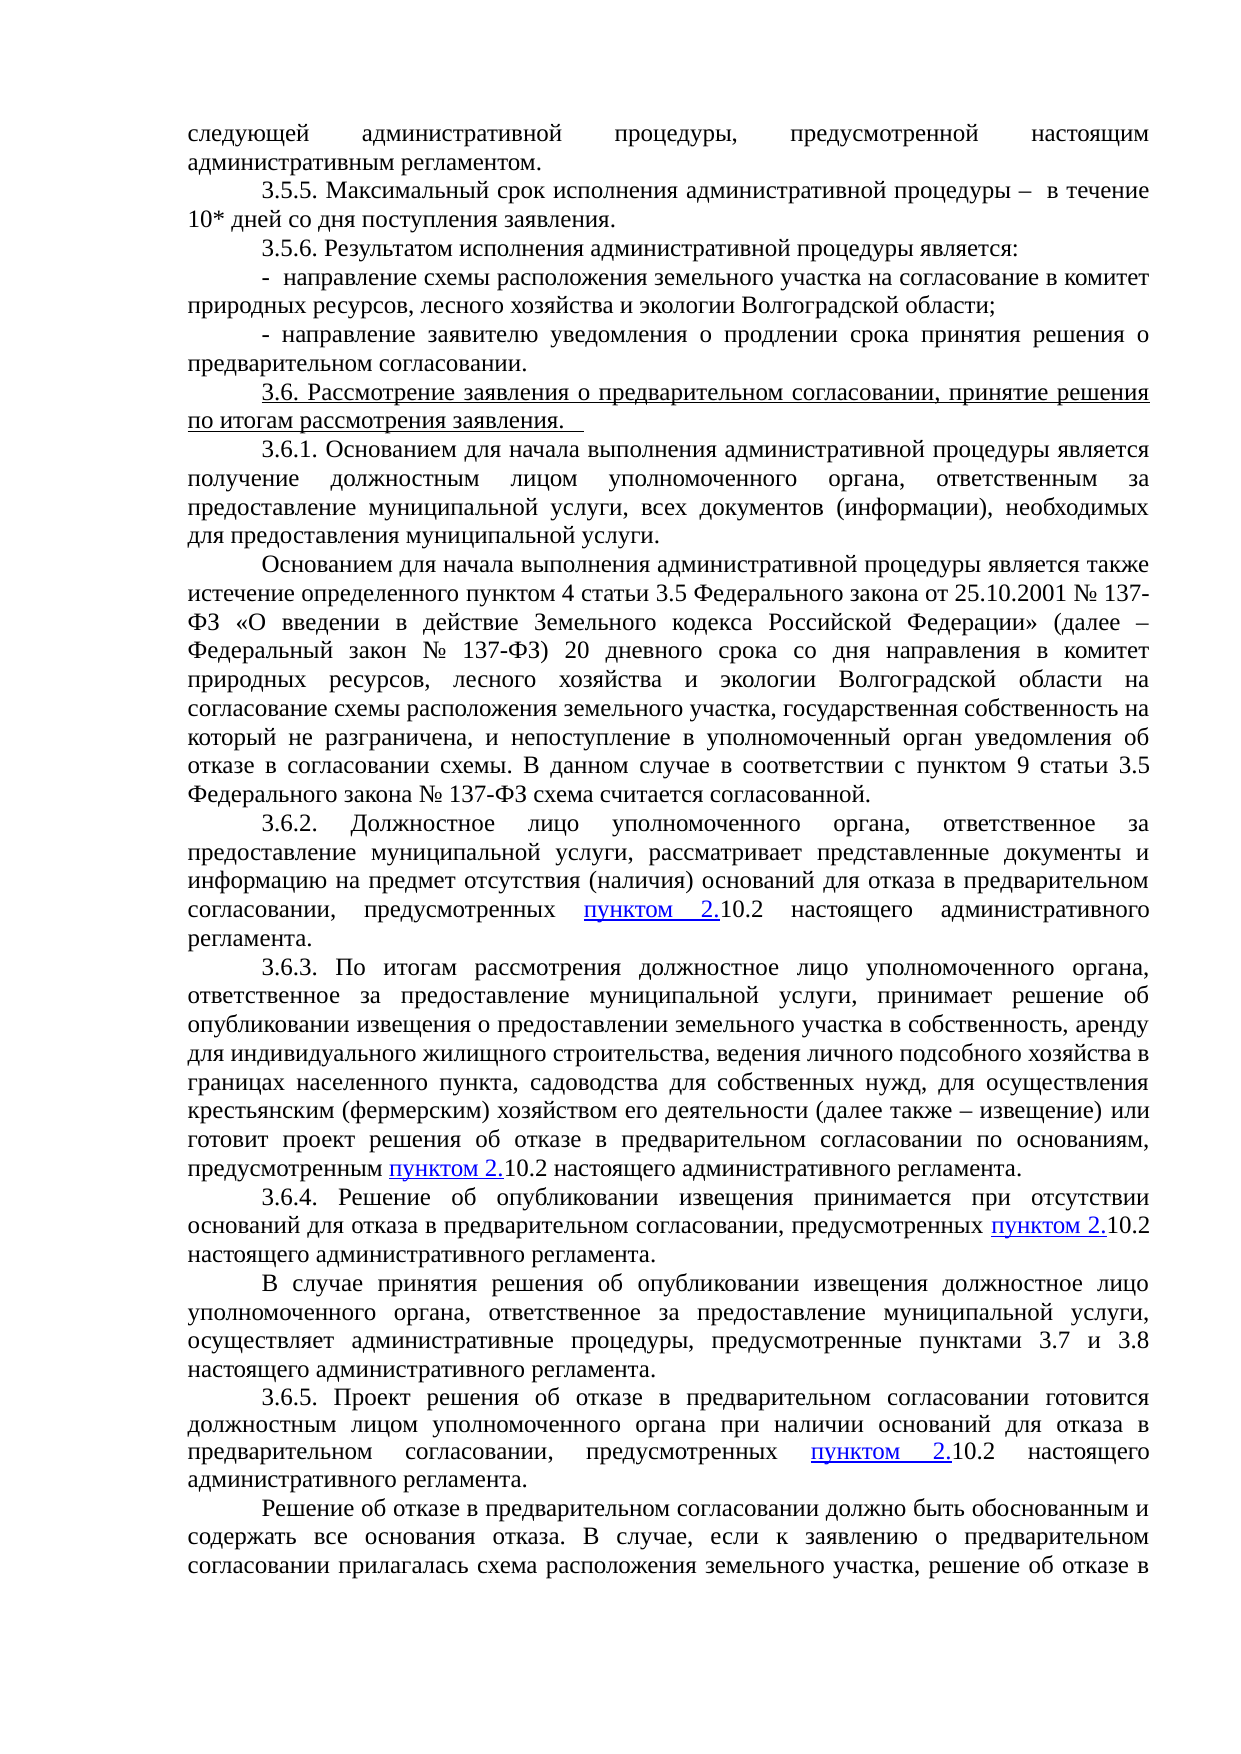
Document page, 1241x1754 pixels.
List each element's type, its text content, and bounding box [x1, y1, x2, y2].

text 3.6.2. Должностное лицо уполномоченного органа, ответственное за предоставление муниципальной услуги, рассматривает представленные документы и информацию на предмет отсутствия (наличия) оснований для отказа в предварительном согласовании, предусмотренных пунктом 2.10.2 настоящего административного регламента. [187, 808, 1150, 952]
text - направление схемы расположения земельного участка на согласование в комитет природных ресурсов, лесного хозяйства и экологии Волгоградской области; [187, 262, 1150, 319]
text - направление заявителю уведомления о продлении срока принятия решения о предварительном согласовании. [187, 319, 1150, 377]
text 3.6.4. Решение об опубликовании извещения принимается при отсутствии оснований для отказа в предварительном согласовании, предусмотренных пунктом 2.10.2 настоящего административного регламента. [187, 1182, 1150, 1268]
text 3.5.6. Результатом исполнения административной процедуры является: [187, 233, 1150, 262]
text 3.6. Рассмотрение заявления о предварительном согласовании, принятие решения по итогам рассмотрения заявления. [187, 377, 1150, 434]
text В случае принятия решения об опубликовании извещения должностное лицо уполномоченного органа, ответственное за предоставление муниципальной услуги, осуществляет административные процедуры, предусмотренные пунктами 3.7 и 3.8 настоящего административного регламента. [187, 1268, 1150, 1383]
text 3.6.1. Основанием для начала выполнения административной процедуры является получение должностным лицом уполномоченного органа, ответственным за предоставление муниципальной услуги, всех документов (информации), необходимых для предоставления муниципальной услуги. [187, 434, 1150, 549]
text следующей административной процедуры, предусмотренной настоящим административным регламентом. [187, 118, 1150, 176]
text 3.5.5. Максимальный срок исполнения административной процедуры – в течение 10* дней со дня поступления заявления. [187, 176, 1150, 233]
subtitle 3.6.3. По итогам рассмотрения должностное лицо уполномоченного органа, ответственное за предоставление муниципальной услуги, принимает решение об опубликовании извещения о предоставлении земельного участка в собственность, аренду для индивидуального жилищного строительства, ведения личного подсобного хозяйства в границах населенного пункта, садоводства для собственных нужд, для осуществления крестьянским (фермерским) хозяйством его деятельности (далее также – извещение) или готовит проект решения об отказе в предварительном согласовании по основаниям, предусмотренным пунктом 2.10.2 настоящего административного регламента. [187, 952, 1150, 1182]
text Основанием для начала выполнения административной процедуры является также истечение определенного пунктом 4 статьи 3.5 Федерального закона от 25.10.2001 № 137-ФЗ «О введении в действие Земельного кодекса Российской Федерации» (далее – Федеральный закон № 137-ФЗ) 20 дневного срока со дня направления в комитет природных ресурсов, лесного хозяйства и экологии Волгоградской области на согласование схемы расположения земельного участка, государственная собственность на который не разграничена, и непоступление в уполномоченный орган уведомления об отказе в согласовании схемы. В данном случае в соответствии с пунктом 9 статьи 3.5 Федерального закона № 137-ФЗ схема считается согласованной. [187, 549, 1150, 808]
text Решение об отказе в предварительном согласовании должно быть обоснованным и содержать все основания отказа. В случае, если к заявлению о предварительном согласовании прилагалась схема расположения земельного участка, решение об отказе в [187, 1493, 1150, 1579]
text 3.6.5. Проект решения об отказе в предварительном согласовании готовится должностным лицом уполномоченного органа при наличии оснований для отказа в предварительном согласовании, предусмотренных пунктом 2.10.2 настоящего административного регламента. [187, 1383, 1150, 1493]
